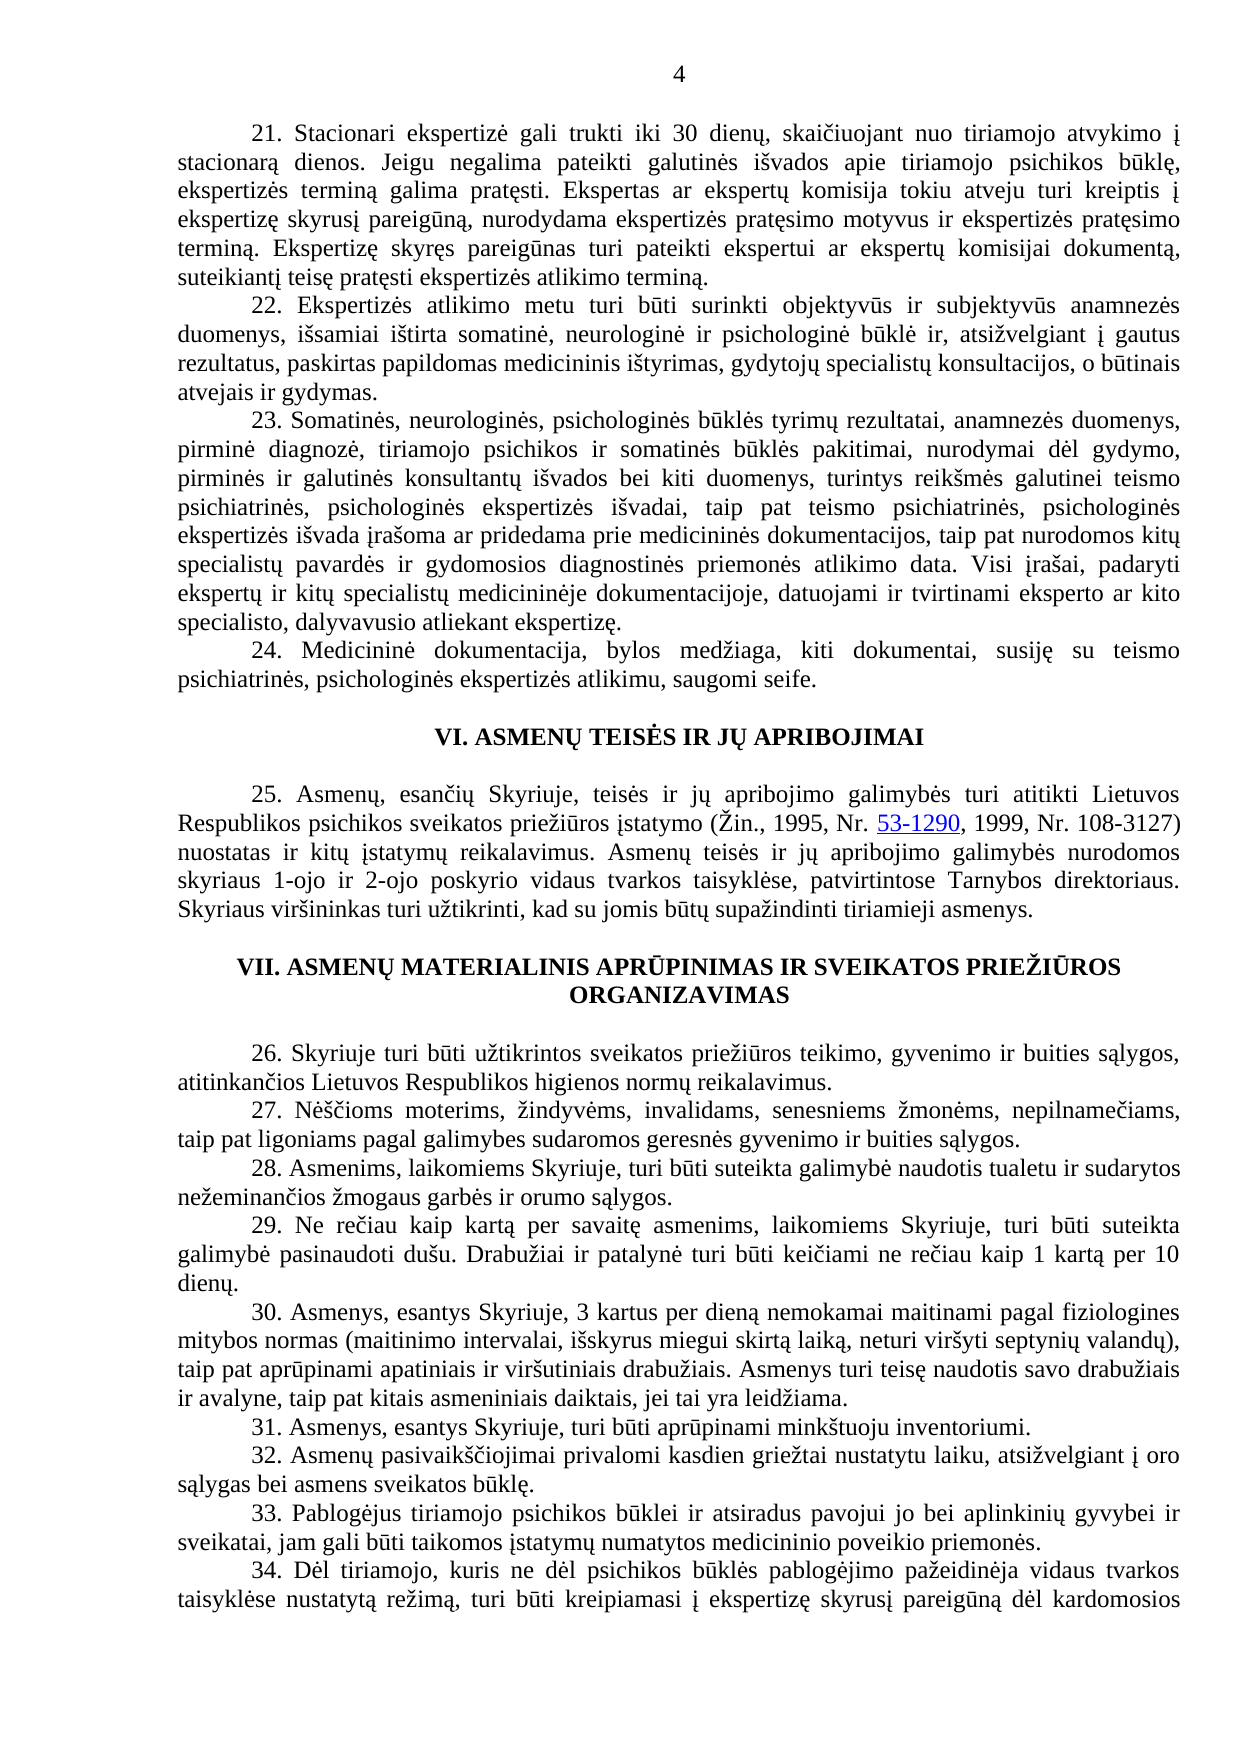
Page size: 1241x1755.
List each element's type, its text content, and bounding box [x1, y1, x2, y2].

text 24. Medicininė dokumentacija, bylos medžiaga, kiti dokumentai, susiję su teismo psichiatrinės, psichologinės ekspertizės atlikimu, saugomi seife. [177, 636, 1181, 693]
text VII. ASMENŲ MATERIALINIS APRŪPINIMAS IR SVEIKATOS PRIEŽIŪROS ORGANIZAVIMAS [177, 952, 1181, 1009]
text 32. Asmenų pasivaikščiojimai privalomi kasdien griežtai nustatytu laiku, atsižvelgiant į oro sąlygas bei asmens sveikatos būklę. [177, 1441, 1181, 1498]
text 27. Nėščioms moterims, žindyvėms, invalidams, senesniems žmonėms, nepilnamečiams, taip pat ligoniams pagal galimybes sudaromos geresnės gyvenimo ir buities sąlygos. [177, 1096, 1181, 1153]
text 21. Stacionari ekspertizė gali trukti iki 30 dienų, skaičiuojant nuo tiriamojo atvykimo į stacionarą dienos. Jeigu negalima pateikti galutinės išvados apie tiriamojo psichikos būklę, ekspertizės terminą galima pratęsti. Ekspertas ar ekspertų komisija tokiu atveju turi kreiptis į ekspertizę skyrusį pareigūną, nurodydama ekspertizės pratęsimo motyvus ir ekspertizės pratęsimo terminą. Ekspertizę skyręs pareigūnas turi pateikti ekspertui ar ekspertų komisijai dokumentą, suteikiantį teisę pratęsti ekspertizės atlikimo terminą. [177, 118, 1181, 291]
text 29. Ne rečiau kaip kartą per savaitę asmenims, laikomiems Skyriuje, turi būti suteikta galimybė pasinaudoti dušu. Drabužiai ir patalynė turi būti keičiami ne rečiau kaip 1 kartą per 10 dienų. [177, 1211, 1181, 1297]
text 23. Somatinės, neurologinės, psichologinės būklės tyrimų rezultatai, anamnezės duomenys, pirminė diagnozė, tiriamojo psichikos ir somatinės būklės pakitimai, nurodymai dėl gydymo, pirminės ir galutinės konsultantų išvados bei kiti duomenys, turintys reikšmės galutinei teismo psichiatrinės, psichologinės ekspertizės išvadai, taip pat teismo psichiatrinės, psichologinės ekspertizės išvada įrašoma ar pridedama prie medicininės dokumentacijos, taip pat nurodomos kitų specialistų pavardės ir gydomosios diagnostinės priemonės atlikimo data. Visi įrašai, padaryti ekspertų ir kitų specialistų medicininėje dokumentacijoje, datuojami ir tvirtinami eksperto ar kito specialisto, dalyvavusio atliekant ekspertizę. [177, 406, 1181, 636]
text VI. ASMENŲ TEISĖS IR JŲ APRIBOJIMAI [177, 722, 1181, 751]
text 28. Asmenims, laikomiems Skyriuje, turi būti suteikta galimybė naudotis tualetu ir sudarytos nežeminančios žmogaus garbės ir orumo sąlygos. [177, 1153, 1181, 1211]
text 26. Skyriuje turi būti užtikrintos sveikatos priežiūros teikimo, gyvenimo ir buities sąlygos, atitinkančios Lietuvos Respublikos higienos normų reikalavimus. [177, 1038, 1181, 1096]
text 30. Asmenys, esantys Skyriuje, 3 kartus per dieną nemokamai maitinami pagal fiziologines mitybos normas (maitinimo intervalai, išskyrus miegui skirtą laiką, neturi viršyti septynių valandų), taip pat aprūpinami apatiniais ir viršutiniais drabužiais. Asmenys turi teisę naudotis savo drabužiais ir avalyne, taip pat kitais asmeniniais daiktais, jei tai yra leidžiama. [177, 1297, 1181, 1412]
text 33. Pablogėjus tiriamojo psichikos būklei ir atsiradus pavojui jo bei aplinkinių gyvybei ir sveikatai, jam gali būti taikomos įstatymų numatytos medicininio poveikio priemonės. [177, 1498, 1181, 1556]
text 34. Dėl tiriamojo, kuris ne dėl psichikos būklės pablogėjimo pažeidinėja vidaus tvarkos taisyklėse nustatytą režimą, turi būti kreipiamasi į ekspertizę skyrusį pareigūną dėl kardomosios [177, 1556, 1181, 1613]
text 22. Ekspertizės atlikimo metu turi būti surinkti objektyvūs ir subjektyvūs anamnezės duomenys, išsamiai ištirta somatinė, neurologinė ir psichologinė būklė ir, atsižvelgiant į gautus rezultatus, paskirtas papildomas medicininis ištyrimas, gydytojų specialistų konsultacijos, o būtinais atvejais ir gydymas. [177, 291, 1181, 406]
text 25. Asmenų, esančių Skyriuje, teisės ir jų apribojimo galimybės turi atitikti Lietuvos Respublikos psichikos sveikatos priežiūros įstatymo (Žin., 1995, Nr. 53-1290, 1999, Nr. 108-3127) nuostatas ir kitų įstatymų reikalavimus. Asmenų teisės ir jų apribojimo galimybės nurodomos skyriaus 1-ojo ir 2-ojo poskyrio vidaus tvarkos taisyklėse, patvirtintose Tarnybos direktoriaus. Skyriaus viršininkas turi užtikrinti, kad su jomis būtų supažindinti tiriamieji asmenys. [177, 779, 1181, 923]
text 31. Asmenys, esantys Skyriuje, turi būti aprūpinami minkštuoju inventoriumi. [177, 1412, 1181, 1441]
